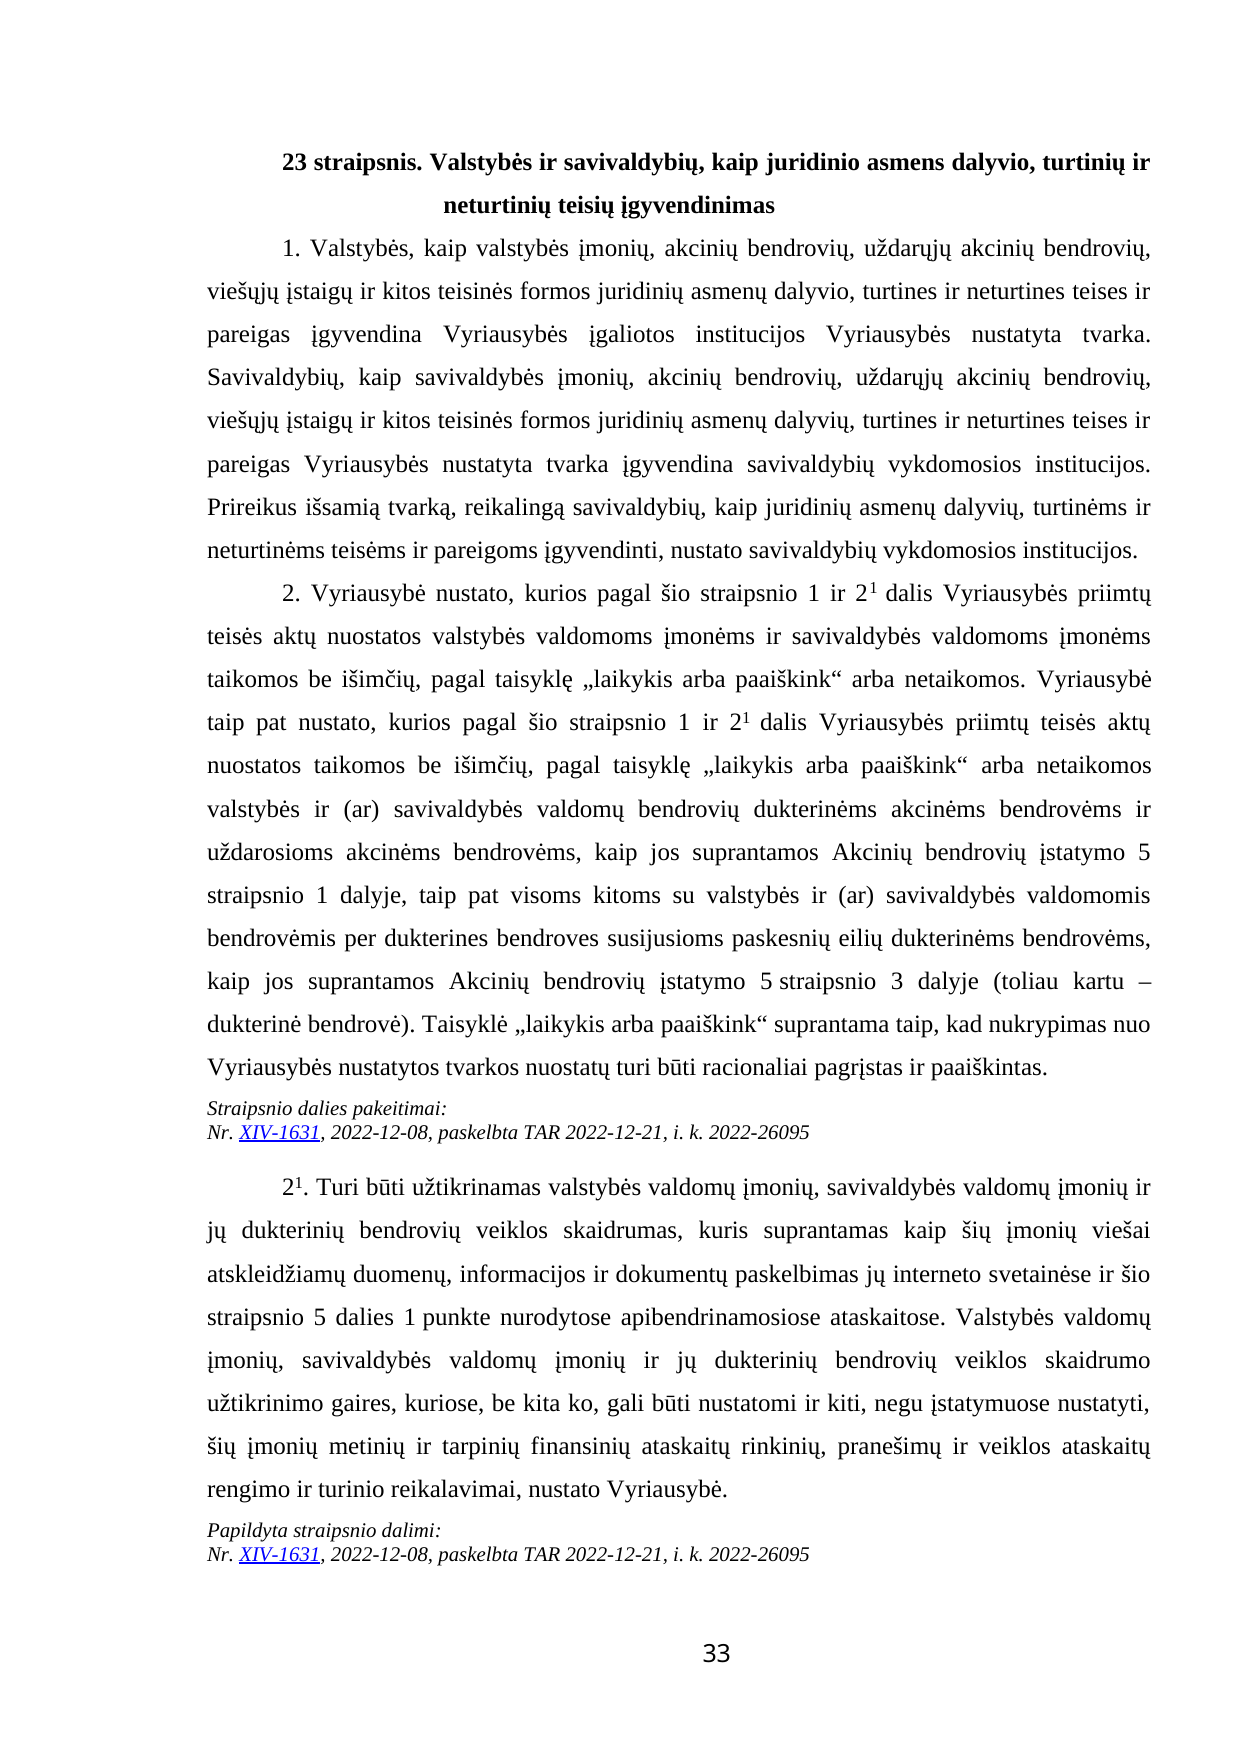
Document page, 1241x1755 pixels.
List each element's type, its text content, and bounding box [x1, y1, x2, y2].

text 2. Vyriausybė nustato, kurios pagal šio straipsnio 1 ir 21 dalis Vyriausybės priimtų teisės aktų nuostatos valstybės valdomoms įmonėms ir savivaldybės valdomoms įmonėms taikomos be išimčių, pagal taisyklę „laikykis arba paaiškink“ arba netaikomos. Vyriausybė taip pat nustato, kurios pagal šio straipsnio 1 ir 21 dalis Vyriausybės priimtų teisės aktų nuostatos taikomos be išimčių, pagal taisyklę „laikykis arba paaiškink“ arba netaikomos valstybės ir (ar) savivaldybės valdomų bendrovių dukterinėms akcinėms bendrovėms ir uždarosioms akcinėms bendrovėms, kaip jos suprantamos Akcinių bendrovių įstatymo 5 straipsnio 1 dalyje, taip pat visoms kitoms su valstybės ir (ar) savivaldybės valdomomis bendrovėmis per dukterines bendroves susijusioms paskesnių eilių dukterinėms bendrovėms, kaip jos suprantamos Akcinių bendrovių įstatymo 5 straipsnio 3 dalyje (toliau kartu – dukterinė bendrovė). Taisyklė „laikykis arba paaiškink“ suprantama taip, kad nukrypimas nuo Vyriausybės nustatytos tvarkos nuostatų turi būti racionaliai pagrįstas ir paaiškintas. [207, 578, 1152, 1081]
text Straipsnio dalies pakeitimai: [207, 1096, 1152, 1120]
text Papildyta straipsnio dalimi: [207, 1517, 1152, 1542]
text 21. Turi būti užtikrinamas valstybės valdomų įmonių, savivaldybės valdomų įmonių ir jų dukterinių bendrovių veiklos skaidrumas, kuris suprantamas kaip šių įmonių viešai atskleidžiamų duomenų, informacijos ir dokumentų paskelbimas jų interneto svetainėse ir šio straipsnio 5 dalies 1 punkte nurodytose apibendrinamosiose ataskaitose. Valstybės valdomų įmonių, savivaldybės valdomų įmonių ir jų dukterinių bendrovių veiklos skaidrumo užtikrinimo gaires, kuriose, be kita ko, gali būti nustatomi ir kiti, negu įstatymuose nustatyti, šių įmonių metinių ir tarpinių finansinių ataskaitų rinkinių, pranešimų ir veiklos ataskaitų rengimo ir turinio reikalavimai, nustato Vyriausybė. [207, 1172, 1152, 1503]
text Nr. XIV-1631, 2022-12-08, paskelbta TAR 2022-12-21, i. k. 2022-26095 [207, 1120, 1152, 1144]
text 23 straipsnis. Valstybės ir savivaldybių, kaip juridinio asmens dalyvio, turtinių ir neturtinių teisių įgyvendinimas [282, 147, 1152, 219]
text Nr. XIV-1631, 2022-12-08, paskelbta TAR 2022-12-21, i. k. 2022-26095 [207, 1542, 1152, 1566]
text 1. Valstybės, kaip valstybės įmonių, akcinių bendrovių, uždarųjų akcinių bendrovių, viešųjų įstaigų ir kitos teisinės formos juridinių asmenų dalyvio, turtines ir neturtines teises ir pareigas įgyvendina Vyriausybės įgaliotos institucijos Vyriausybės nustatyta tvarka. Savivaldybių, kaip savivaldybės įmonių, akcinių bendrovių, uždarųjų akcinių bendrovių, viešųjų įstaigų ir kitos teisinės formos juridinių asmenų dalyvių, turtines ir neturtines teises ir pareigas Vyriausybės nustatyta tvarka įgyvendina savivaldybių vykdomosios institucijos. Prireikus išsamią tvarką, reikalingą savivaldybių, kaip juridinių asmenų dalyvių, turtinėms ir neturtinėms teisėms ir pareigoms įgyvendinti, nustato savivaldybių vykdomosios institucijos. [207, 233, 1152, 564]
